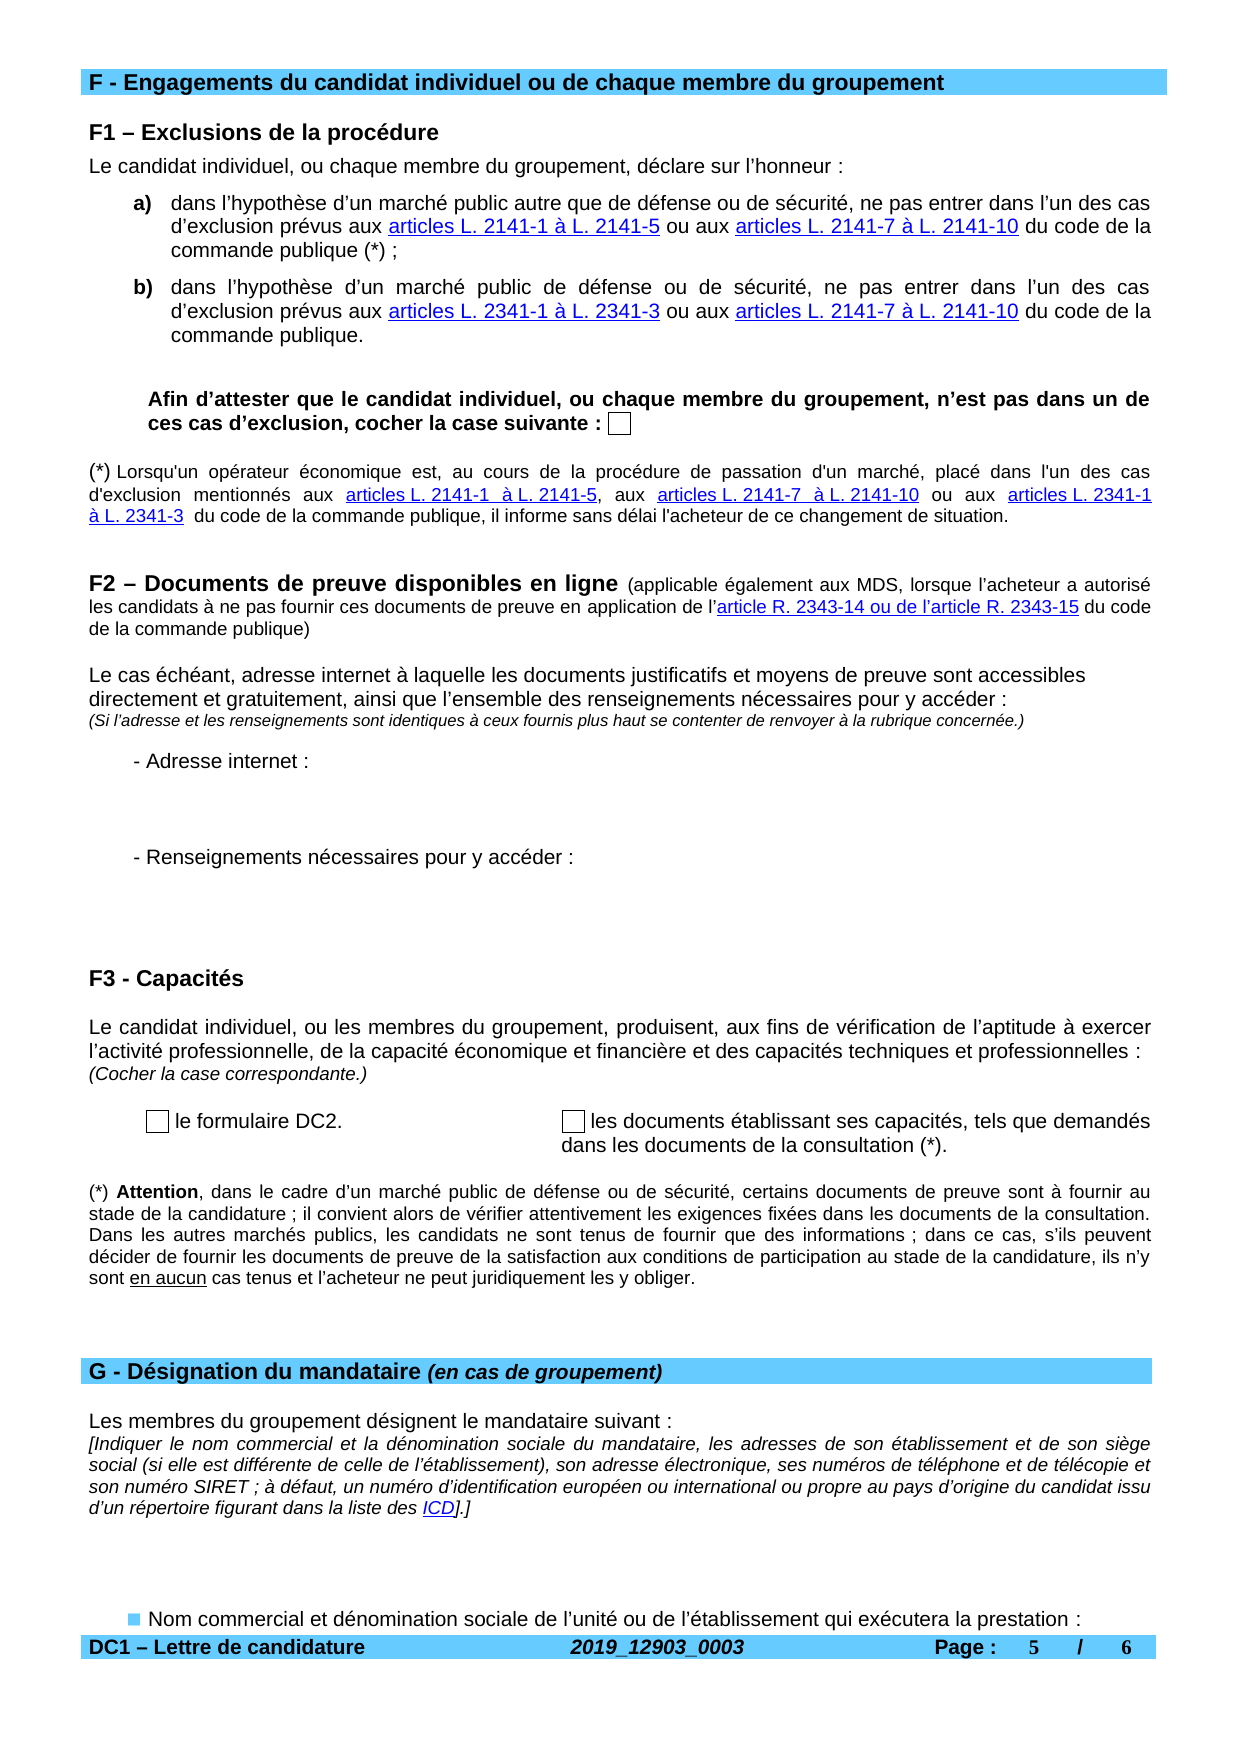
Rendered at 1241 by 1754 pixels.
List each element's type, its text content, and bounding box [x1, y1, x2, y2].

text (Si l’adresse et les renseignements sont identiques à ceux fournis plus haut se contenter de renvoyer à la rubrique concernée.) [89, 711, 1152, 730]
text F2 – Documents de preuve disponibles en ligne (applicable également aux MDS, lorsque l’acheteur a autorisé les candidats à ne pas fournir ces documents de preuve en application de l’article R. 2343-14 ou de l’article R. 2343-15 du code de la commande publique) [89, 569, 1152, 639]
list dans l’hypothèse d’un marché public autre que de défense ou de sécurité, ne pas entrer dans l’un des cas d’exclusion prévus aux articles L. 2141-1 à L. 2141-5 ou aux articles L. 2141-7 à L. 2141-10 du code de la commande publique (*) ; [133, 190, 1152, 262]
list dans l’hypothèse d’un marché public de défense ou de sécurité, ne pas entrer dans l’un des cas d’exclusion prévus aux articles L. 2341-1 à L. 2341-3 ou aux articles L. 2141-7 à L. 2141-10 du code de la commande publique. [133, 275, 1152, 347]
text [Indiquer le nom commercial et la dénomination sociale du mandataire, les adresses de son établissement et de son siège social (si elle est différente de celle de l’établissement), son adresse électronique, ses numéros de téléphone et de télécopie et son numéro SIRET ; à défaut, un numéro d’identification européen ou international ou propre au pays d’origine du candidat issu d’un répertoire figurant dans la liste des ICD].] [89, 1432, 1152, 1519]
text Le cas échéant, adresse internet à laquelle les documents justificatifs et moyens de preuve sont accessibles directement et gratuitement, ainsi que l’ensemble des renseignements nécessaires pour y accéder : [89, 663, 1152, 711]
text - Adresse internet : [133, 749, 1152, 773]
text F3 - Capacités [89, 965, 1152, 991]
text Le candidat individuel, ou chaque membre du groupement, déclare sur l’honneur : [89, 154, 1152, 178]
table_header G - Désignation du mandataire (en cas de groupement) [81, 1358, 1152, 1384]
table_header F - Engagements du candidat individuel ou de chaque membre du groupement [81, 69, 1167, 95]
text Afin d’attester que le candidat individuel, ou chaque membre du groupement, n’est pas dans un de ces cas d’exclusion, cocher la case suivante : [148, 387, 1152, 435]
text  Nom commercial et dénomination sociale de l’unité ou de l’établissement qui exécutera la prestation : [126, 1607, 1152, 1632]
text Les membres du groupement désignent le mandataire suivant : [89, 1408, 1152, 1432]
text Le candidat individuel, ou les membres du groupement, produisent, aux fins de vérification de l’aptitude à exercer l’activité professionnelle, de la capacité économique et financière et des capacités techniques et professionnelles : [89, 1015, 1152, 1063]
text (*) Attention, dans le cadre d’un marché public de défense ou de sécurité, certains documents de preuve sont à fournir au stade de la candidature ; il convient alors de vérifier attentivement les exigences fixées dans les documents de la consultation. Dans les autres marchés publics, les candidats ne sont tenus de fournir que des informations ; dans ce cas, s’ils peuvent décider de fournir les documents de preuve de la satisfaction aux conditions de participation au stade de la candidature, ils n’y sont en aucun cas tenus et l’acheteur ne peut juridiquement les y obliger. [89, 1181, 1152, 1288]
text - Renseignements nécessaires pour y accéder : [133, 845, 1152, 869]
text F1 – Exclusions de la procédure [89, 119, 1152, 146]
text (*) Lorsqu'un opérateur économique est, au cours de la procédure de passation d'un marché, placé dans l'un des cas d'exclusion mentionnés aux articles L. 2141-1 à L. 2141-5, aux articles L. 2141-7 à L. 2141-10 ou aux articles L. 2341-1 à L. 2341-3 du code de la commande publique, il informe sans délai l'acheteur de ce changement de situation. [89, 459, 1152, 526]
text le formulaire DC2. les documents établissant ses capacités, tels que demandés dans les documents de la consultation (*). [146, 1109, 1152, 1157]
text (Cocher la case correspondante.) [89, 1063, 1152, 1085]
